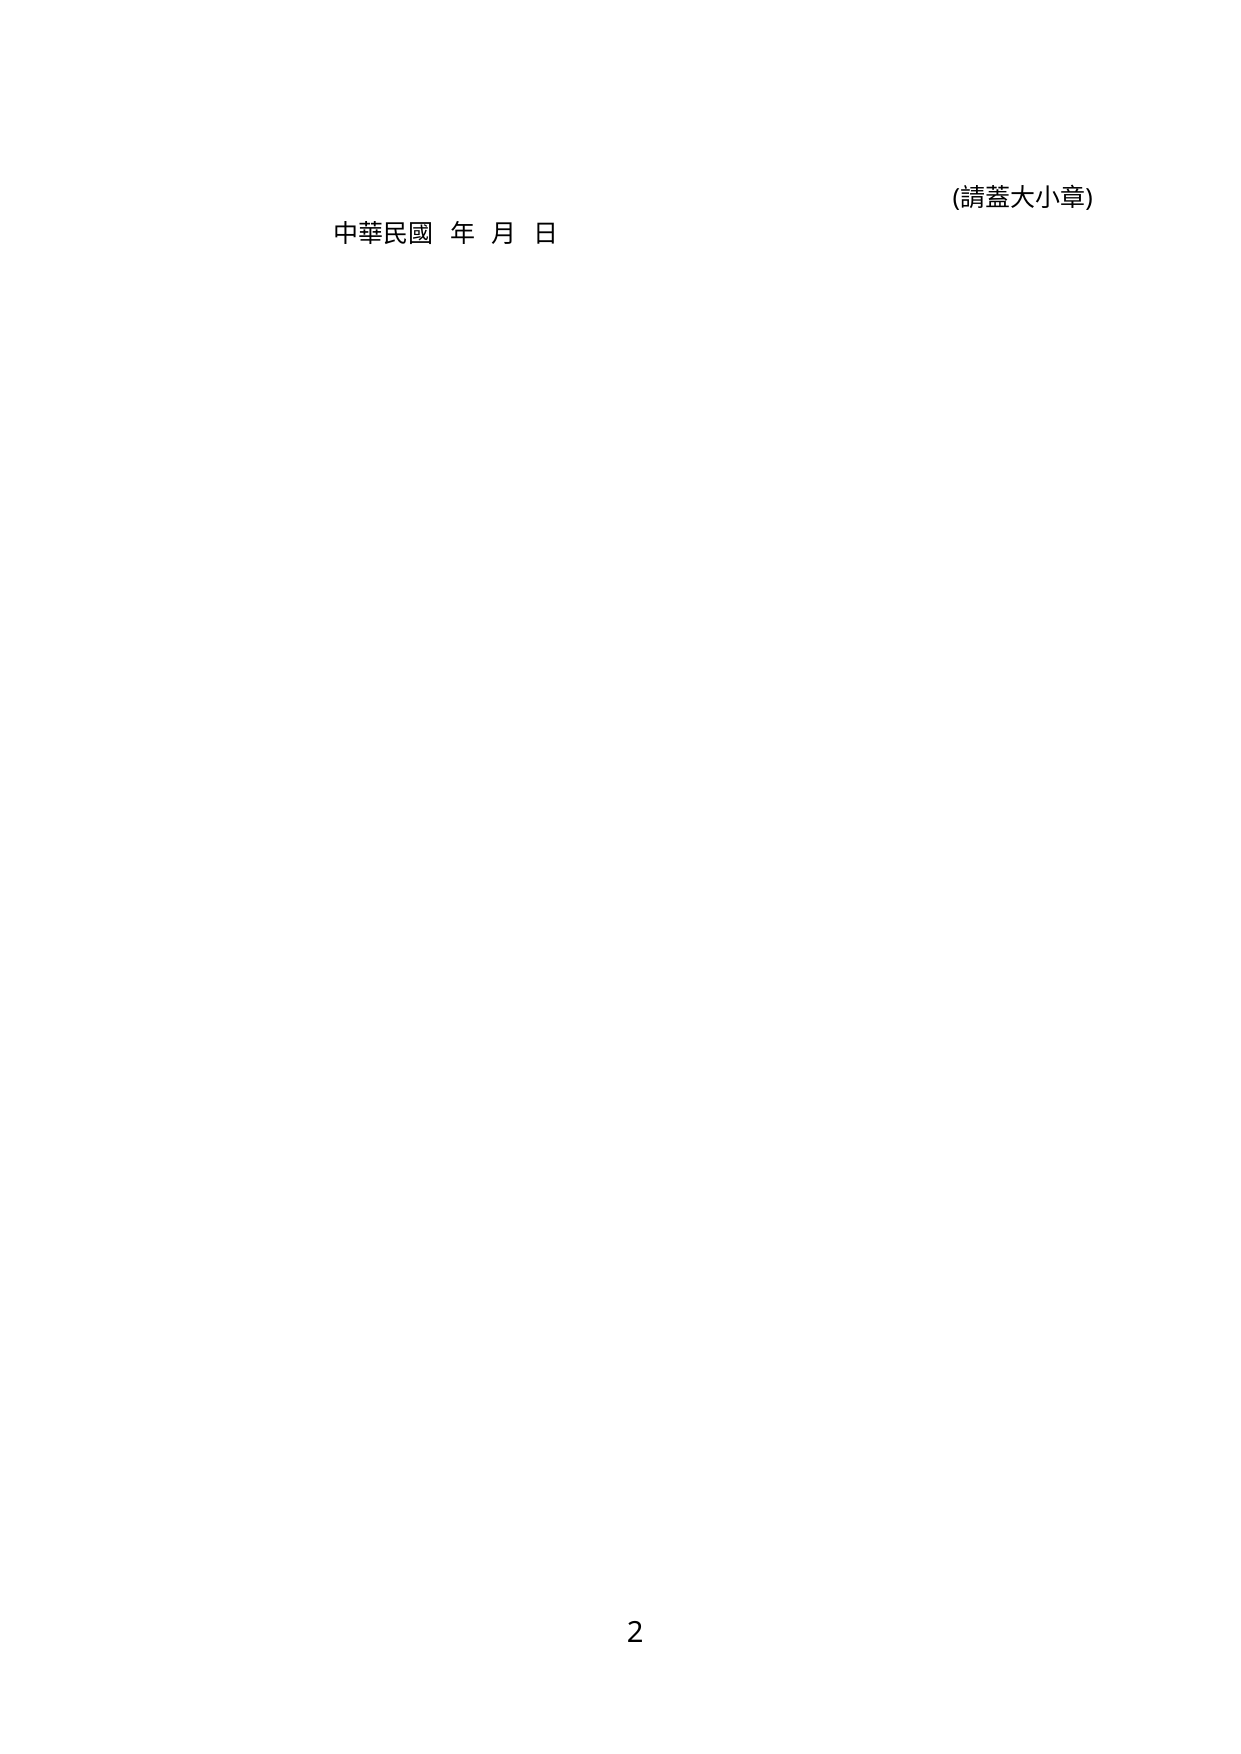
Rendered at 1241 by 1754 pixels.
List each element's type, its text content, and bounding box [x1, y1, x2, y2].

text 中華民國 年 月 日 [177, 213, 1092, 250]
subtitle (請蓋大小章) [177, 177, 1092, 213]
